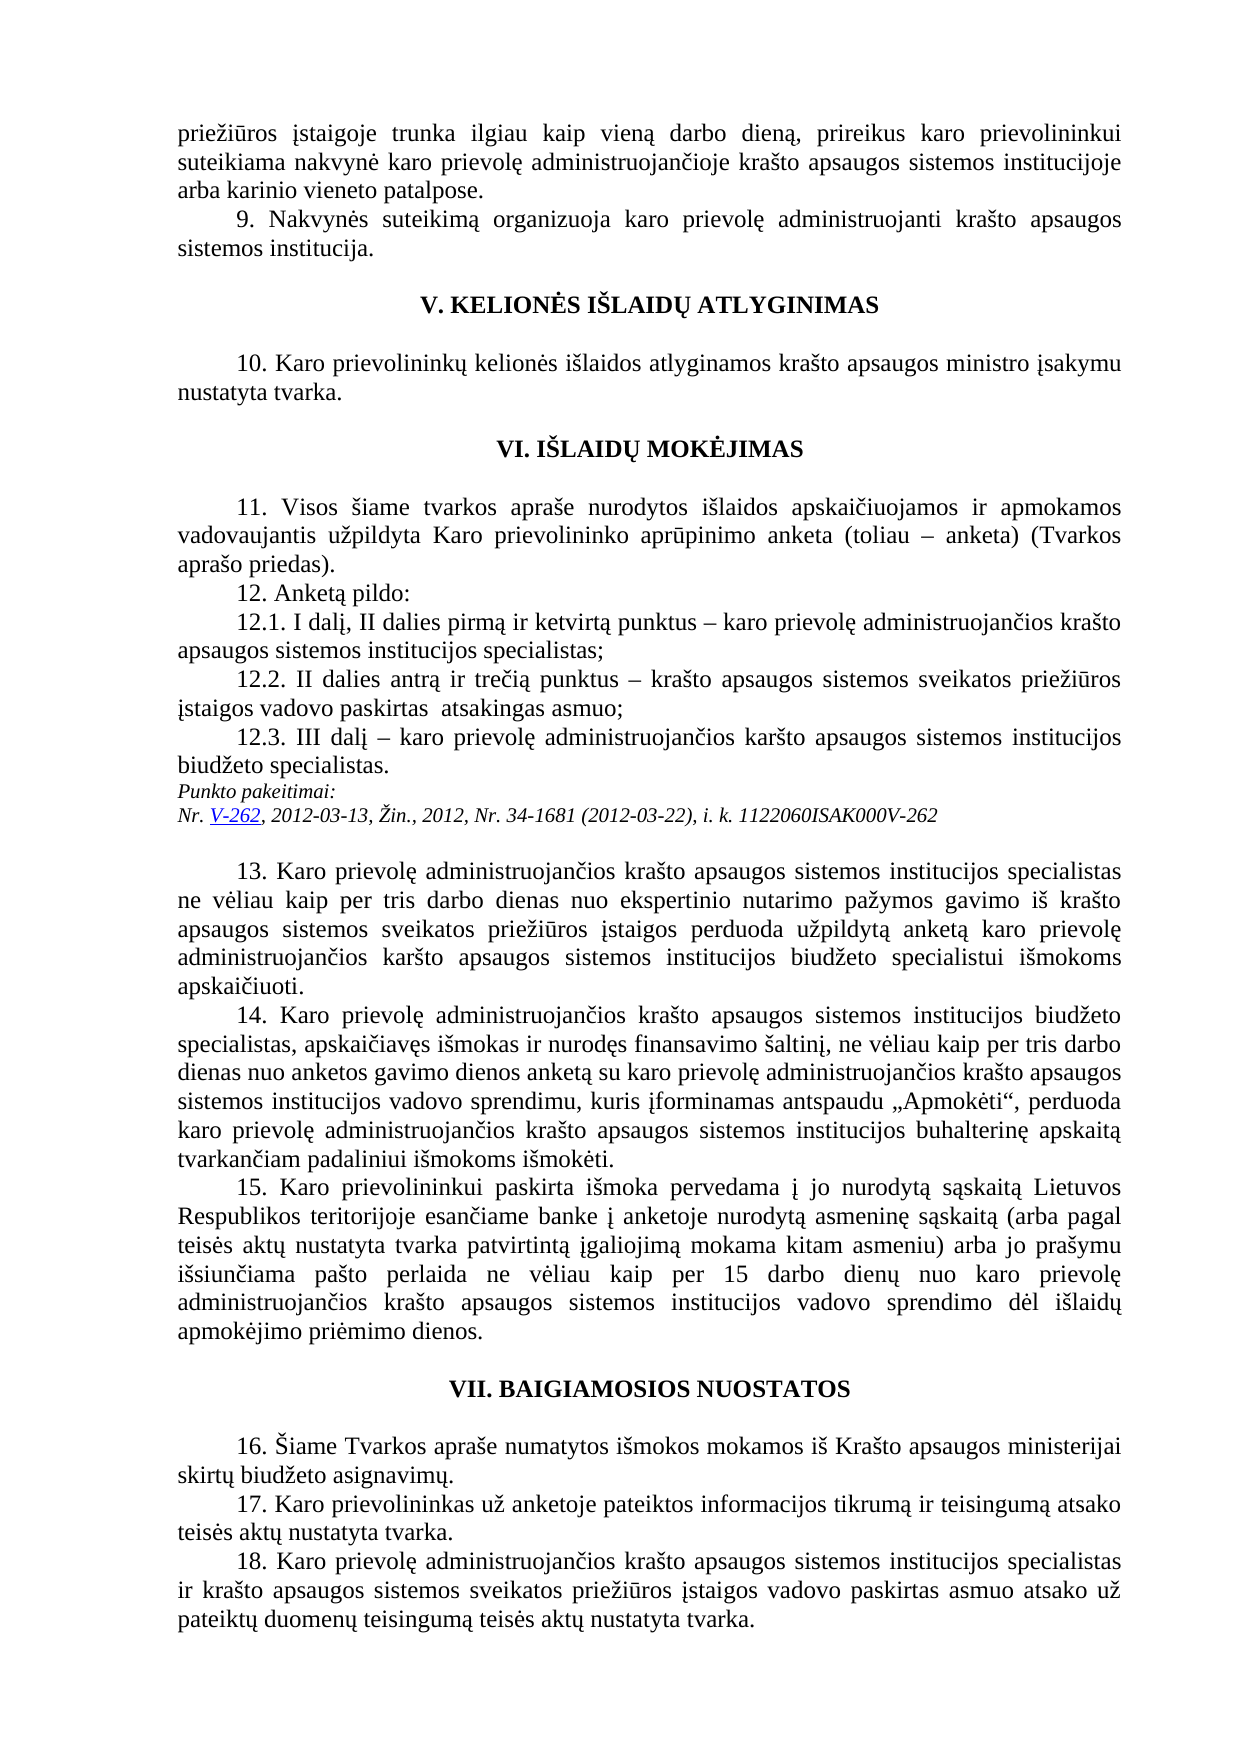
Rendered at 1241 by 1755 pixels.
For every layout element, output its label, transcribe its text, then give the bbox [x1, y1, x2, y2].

text V. KELIONĖS IŠLAIDŲ ATLYGINIMAS [177, 291, 1122, 319]
text 18. Karo prievolę administruojančios krašto apsaugos sistemos institucijos specialistas ir krašto apsaugos sistemos sveikatos priežiūros įstaigos vadovo paskirtas asmuo atsako už pateiktų duomenų teisingumą teisės aktų nustatyta tvarka. [177, 1546, 1122, 1632]
text 9. Nakvynės suteikimą organizuoja karo prievolę administruojanti krašto apsaugos sistemos institucija. [177, 204, 1122, 262]
text 14. Karo prievolę administruojančios krašto apsaugos sistemos institucijos biudžeto specialistas, apskaičiavęs išmokas ir nurodęs finansavimo šaltinį, ne vėliau kaip per tris darbo dienas nuo anketos gavimo dienos anketą su karo prievolę administruojančios krašto apsaugos sistemos institucijos vadovo sprendimu, kuris įforminamas antspaudu „Apmokėti“, perduoda karo prievolę administruojančios krašto apsaugos sistemos institucijos buhalterinę apskaitą tvarkančiam padaliniui išmokoms išmokėti. [177, 1000, 1122, 1172]
text 12.3. III dalį – karo prievolę administruojančios karšto apsaugos sistemos institucijos biudžeto specialistas. [177, 722, 1122, 779]
text 11. Visos šiame tvarkos apraše nurodytos išlaidos apskaičiuojamos ir apmokamos vadovaujantis užpildyta Karo prievolininko aprūpinimo anketa (toliau – anketa) (Tvarkos aprašo priedas). [177, 492, 1122, 578]
text 12. Anketą pildo: [177, 578, 1122, 607]
text Nr. V-262, 2012-03-13, Žin., 2012, Nr. 34-1681 (2012-03-22), i. k. 1122060ISAK000V-262 [177, 803, 1122, 827]
text priežiūros įstaigoje trunka ilgiau kaip vieną darbo dieną, prireikus karo prievolininkui suteikiama nakvynė karo prievolę administruojančioje krašto apsaugos sistemos institucijoje arba karinio vieneto patalpose. [177, 118, 1122, 204]
text 13. Karo prievolę administruojančios krašto apsaugos sistemos institucijos specialistas ne vėliau kaip per tris darbo dienas nuo ekspertinio nutarimo pažymos gavimo iš krašto apsaugos sistemos sveikatos priežiūros įstaigos perduoda užpildytą anketą karo prievolę administruojančios karšto apsaugos sistemos institucijos biudžeto specialistui išmokoms apskaičiuoti. [177, 856, 1122, 1000]
text VI. IŠLAIDŲ MOKĖJIMAS [177, 434, 1122, 463]
text VII. BAIGIAMOSIOS NUOSTATOS [177, 1374, 1122, 1402]
text Punkto pakeitimai: [177, 779, 1122, 803]
text 12.1. I dalį, II dalies pirmą ir ketvirtą punktus – karo prievolę administruojančios krašto apsaugos sistemos institucijos specialistas; [177, 607, 1122, 664]
text 15. Karo prievolininkui paskirta išmoka pervedama į jo nurodytą sąskaitą Lietuvos Respublikos teritorijoje esančiame banke į anketoje nurodytą asmeninę sąskaitą (arba pagal teisės aktų nustatyta tvarka patvirtintą įgaliojimą mokama kitam asmeniu) arba jo prašymu išsiunčiama pašto perlaida ne vėliau kaip per 15 darbo dienų nuo karo prievolę administruojančios krašto apsaugos sistemos institucijos vadovo sprendimo dėl išlaidų apmokėjimo priėmimo dienos. [177, 1172, 1122, 1345]
text 12.2. II dalies antrą ir trečią punktus – krašto apsaugos sistemos sveikatos priežiūros įstaigos vadovo paskirtas atsakingas asmuo; [177, 664, 1122, 722]
text 10. Karo prievolininkų kelionės išlaidos atlyginamos krašto apsaugos ministro įsakymu nustatyta tvarka. [177, 348, 1122, 406]
text 16. Šiame Tvarkos apraše numatytos išmokos mokamos iš Krašto apsaugos ministerijai skirtų biudžeto asignavimų. [177, 1431, 1122, 1489]
text 17. Karo prievolininkas už anketoje pateiktos informacijos tikrumą ir teisingumą atsako teisės aktų nustatyta tvarka. [177, 1489, 1122, 1546]
